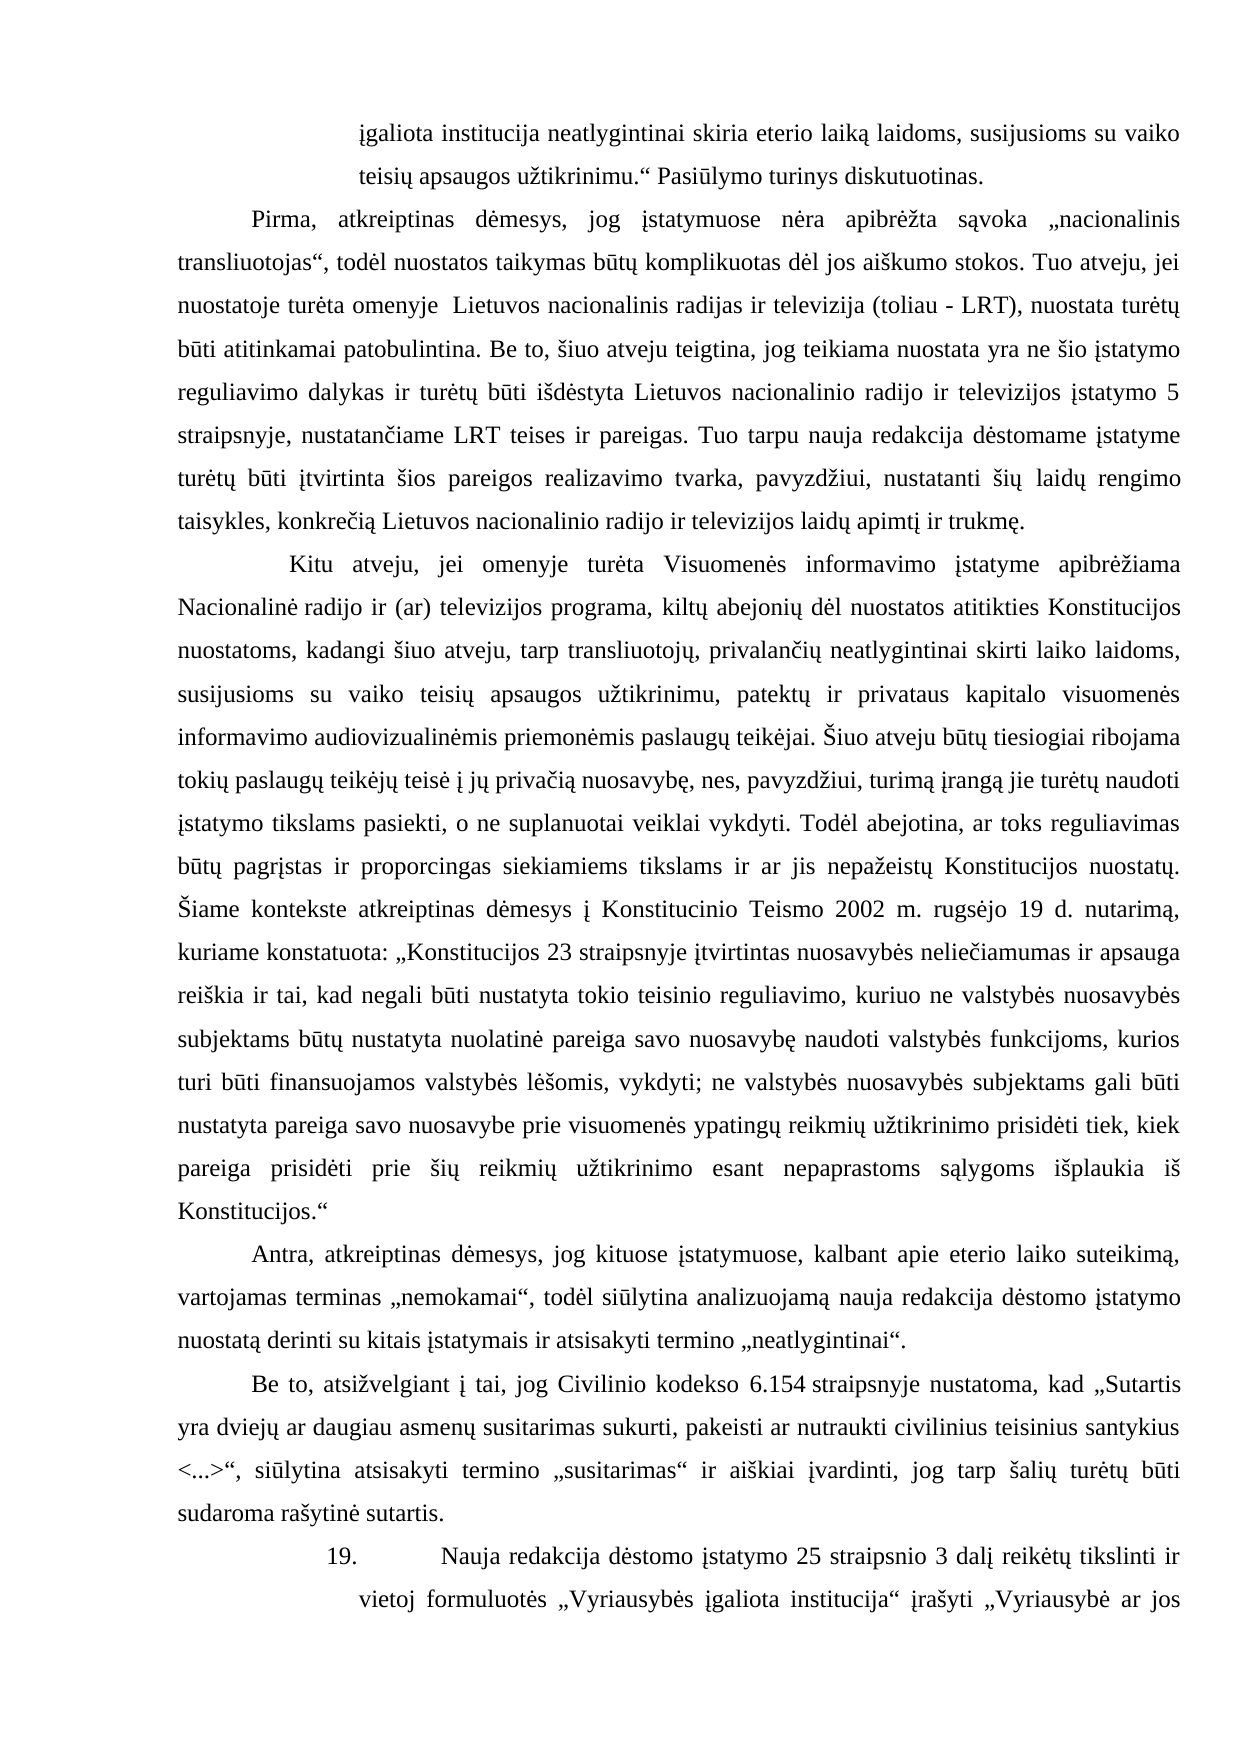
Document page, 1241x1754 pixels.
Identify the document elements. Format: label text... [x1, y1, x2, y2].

text Pirma, atkreiptinas dėmesys, jog įstatymuose nėra apibrėžta sąvoka „nacionalinis transliuotojas“, todėl nuostatos taikymas būtų komplikuotas dėl jos aiškumo stokos. Tuo atveju, jei nuostatoje turėta omenyje Lietuvos nacionalinis radijas ir televizija (toliau - LRT), nuostata turėtų būti atitinkamai patobulintina. Be to, šiuo atveju teigtina, jog teikiama nuostata yra ne šio įstatymo reguliavimo dalykas ir turėtų būti išdėstyta Lietuvos nacionalinio radijo ir televizijos įstatymo 5 straipsnyje, nustatančiame LRT teises ir pareigas. Tuo tarpu nauja redakcija dėstomame įstatyme turėtų būti įtvirtinta šios pareigos realizavimo tvarka, pavyzdžiui, nustatanti šių laidų rengimo taisykles, konkrečią Lietuvos nacionalinio radijo ir televizijos laidų apimtį ir trukmę. [177, 204, 1181, 535]
text Antra, atkreiptinas dėmesys, jog kituose įstatymuose, kalbant apie eterio laiko suteikimą, vartojamas terminas „nemokamai“, todėl siūlytina analizuojamą nauja redakcija dėstomo įstatymo nuostatą derinti su kitais įstatymais ir atsisakyti termino „neatlygintinai“. [177, 1239, 1181, 1354]
list Nauja redakcija dėstomo įstatymo 25 straipsnio 3 dalį reikėtų tikslinti ir vietoj formuluotės „Vyriausybės įgaliota institucija“ įrašyti „Vyriausybė ar jos [252, 1541, 1181, 1613]
text Kitu atveju, jei omenyje turėta Visuomenės informavimo įstatyme apibrėžiama Nacionalinė radijo ir (ar) televizijos programa, kiltų abejonių dėl nuostatos atitikties Konstitucijos nuostatoms, kadangi šiuo atveju, tarp transliuotojų, privalančių neatlygintinai skirti laiko laidoms, susijusioms su vaiko teisių apsaugos užtikrinimu, patektų ir privataus kapitalo visuomenės informavimo audiovizualinėmis priemonėmis paslaugų teikėjai. Šiuo atveju būtų tiesiogiai ribojama tokių paslaugų teikėjų teisė į jų privačią nuosavybę, nes, pavyzdžiui, turimą įrangą jie turėtų naudoti įstatymo tikslams pasiekti, o ne suplanuotai veiklai vykdyti. Todėl abejotina, ar toks reguliavimas būtų pagrįstas ir proporcingas siekiamiems tikslams ir ar jis nepažeistų Konstitucijos nuostatų. Šiame kontekste atkreiptinas dėmesys į Konstitucinio Teismo 2002 m. rugsėjo 19 d. nutarimą, kuriame konstatuota: „Konstitucijos 23 straipsnyje įtvirtintas nuosavybės neliečiamumas ir apsauga reiškia ir tai, kad negali būti nustatyta tokio teisinio reguliavimo, kuriuo ne valstybės nuosavybės subjektams būtų nustatyta nuolatinė pareiga savo nuosavybę naudoti valstybės funkcijoms, kurios turi būti finansuojamos valstybės lėšomis, vykdyti; ne valstybės nuosavybės subjektams gali būti nustatyta pareiga savo nuosavybe prie visuomenės ypatingų reikmių užtikrinimo prisidėti tiek, kiek pareiga prisidėti prie šių reikmių užtikrinimo esant nepaprastoms sąlygoms išplaukia iš Konstitucijos.“ [177, 549, 1181, 1225]
text Be to, atsižvelgiant į tai, jog Civilinio kodekso 6.154 straipsnyje nustatoma, kad „Sutartis yra dviejų ar daugiau asmenų susitarimas sukurti, pakeisti ar nutraukti civilinius teisinius santykius <...>“, siūlytina atsisakyti termino „susitarimas“ ir aiškiai įvardinti, jog tarp šalių turėtų būti sudaroma rašytinė sutartis. [177, 1369, 1181, 1527]
list įgaliota institucija neatlygintinai skiria eterio laiką laidoms, susijusioms su vaiko teisių apsaugos užtikrinimu.“ Pasiūlymo turinys diskutuotinas. [252, 118, 1181, 190]
